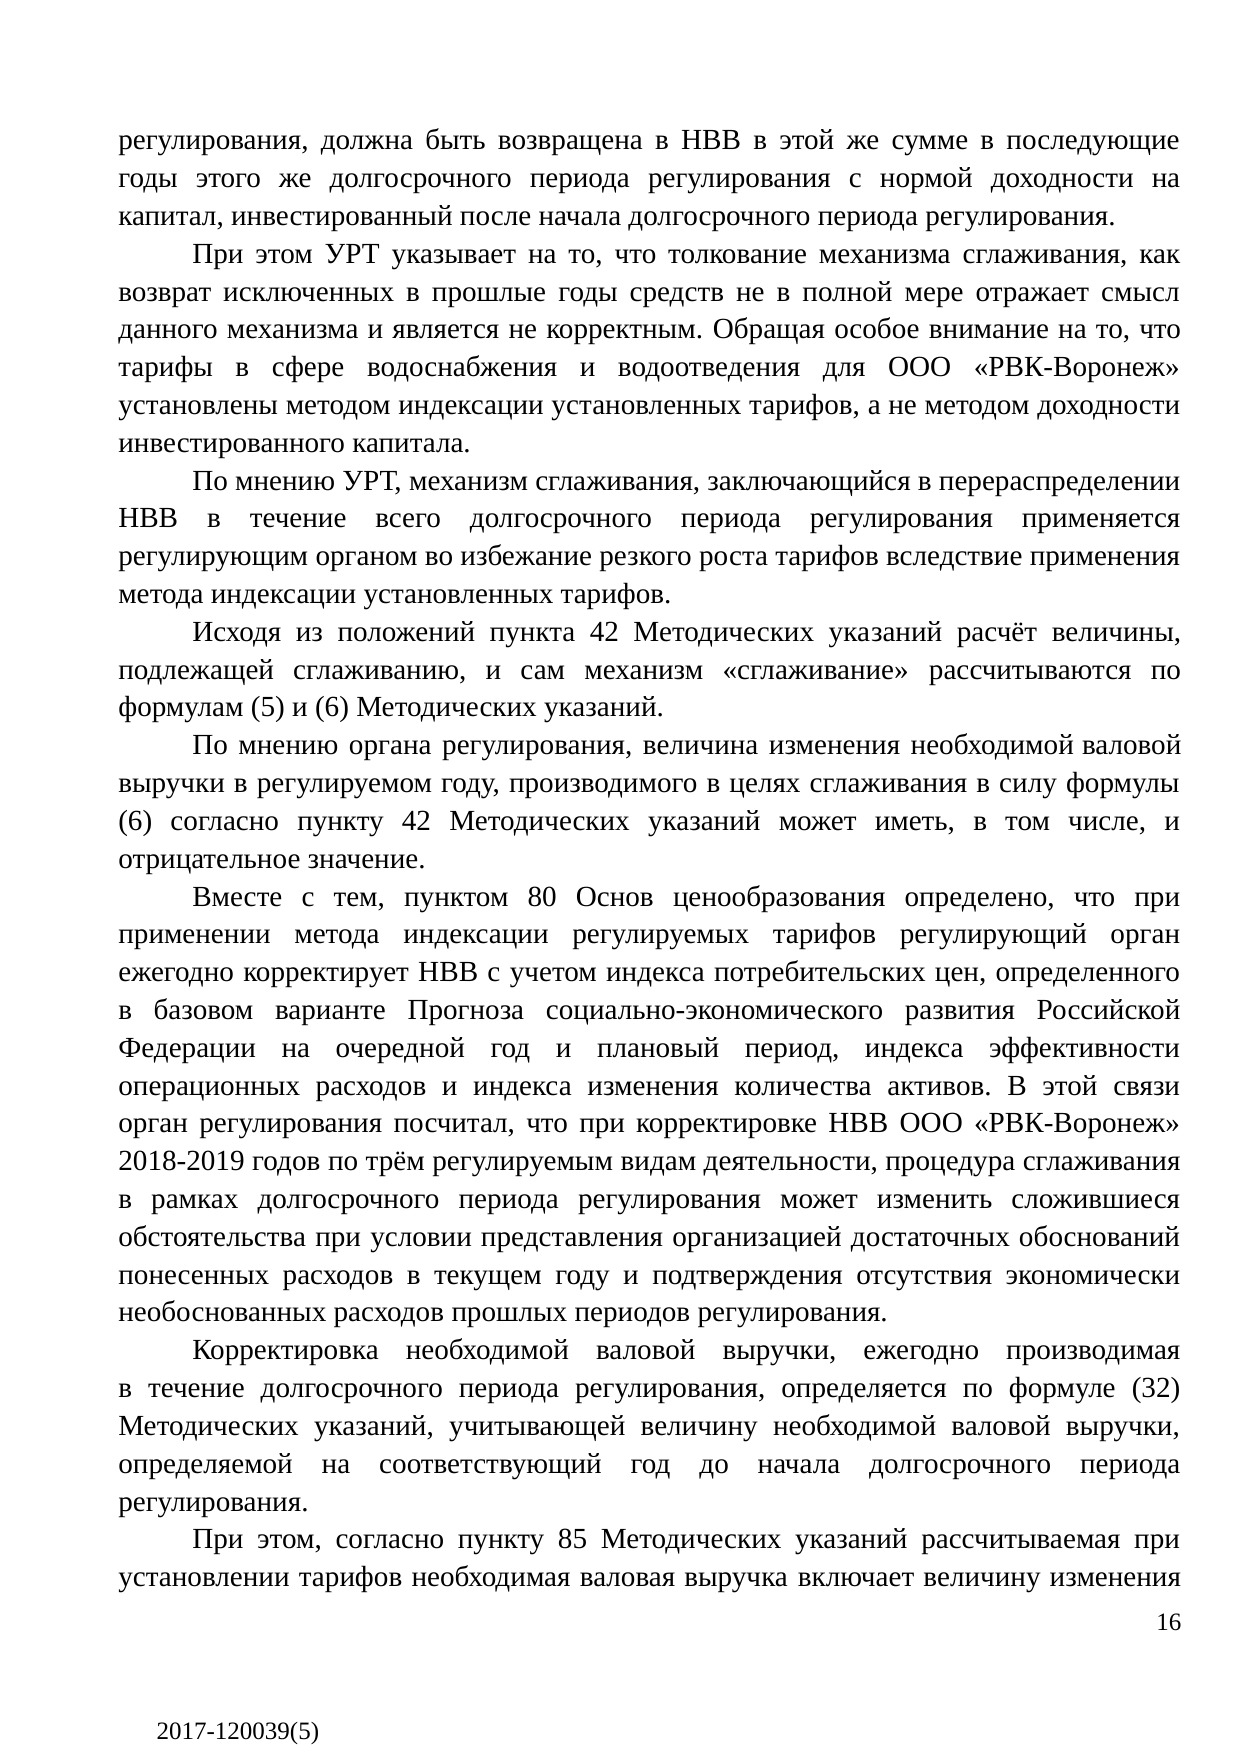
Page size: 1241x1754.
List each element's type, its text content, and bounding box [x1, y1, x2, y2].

text При этом, согласно пункту 85 Методических указаний рассчитываемая при установлении тарифов необходимая валовая выручка включает величину изменения [118, 1517, 1181, 1593]
text По мнению органа регулирования, величина изменения необходимой валовой выручки в регулируемом году, производимого в целях сглаживания в силу формулы (6) согласно пункту 42 Методических указаний может иметь, в том числе, и отрицательное значение. [118, 723, 1181, 874]
text Вместе с тем, пунктом 80 Основ ценообразования определено, что при применении метода индексации регулируемых тарифов регулирующий орган ежегодно корректирует НВВ с учетом индекса потребительских цен, определенного в базовом варианте Прогноза социально-экономического развития Российской Федерации на очередной год и плановый период, индекса эффективности операционных расходов и индекса изменения количества активов. В этой связи орган регулирования посчитал, что при корректировке НВВ ООО «РВК-Воронеж» 2018-2019 годов по трём регулируемым видам деятельности, процедура сглаживания в рамках долгосрочного периода регулирования может изменить сложившиеся обстоятельства при условии представления организацией достаточных обоснований понесенных расходов в текущем году и подтверждения отсутствия экономически необоснованных расходов прошлых периодов регулирования. [118, 874, 1181, 1328]
text Корректировка необходимой валовой выручки, ежегодно производимая в течение долгосрочного периода регулирования, определяется по формуле (32) Методических указаний, учитывающей величину необходимой валовой выручки, определяемой на соответствующий год до начала долгосрочного периода регулирования. [118, 1328, 1181, 1517]
text регулирования, должна быть возвращена в НВВ в этой же сумме в последующие годы этого же долгосрочного периода регулирования с нормой доходности на капитал, инвестированный после начала долгосрочного периода регулирования. [118, 118, 1181, 232]
text При этом УРТ указывает на то, что толкование механизма сглаживания, как возврат исключенных в прошлые годы средств не в полной мере отражает смысл данного механизма и является не корректным. Обращая особое внимание на то, что тарифы в сфере водоснабжения и водоотведения для ООО «РВК-Воронеж» установлены методом индексации установленных тарифов, а не методом доходности инвестированного капитала. [118, 232, 1181, 458]
text Исходя из положений пункта 42 Методических указаний расчёт величины, подлежащей сглаживанию, и сам механизм «сглаживание» рассчитываются по формулам (5) и (6) Методических указаний. [118, 610, 1181, 723]
text По мнению УРТ, механизм сглаживания, заключающийся в перераспределении НВВ в течение всего долгосрочного периода регулирования применяется регулирующим органом во избежание резкого роста тарифов вследствие применения метода индексации установленных тарифов. [118, 458, 1181, 610]
